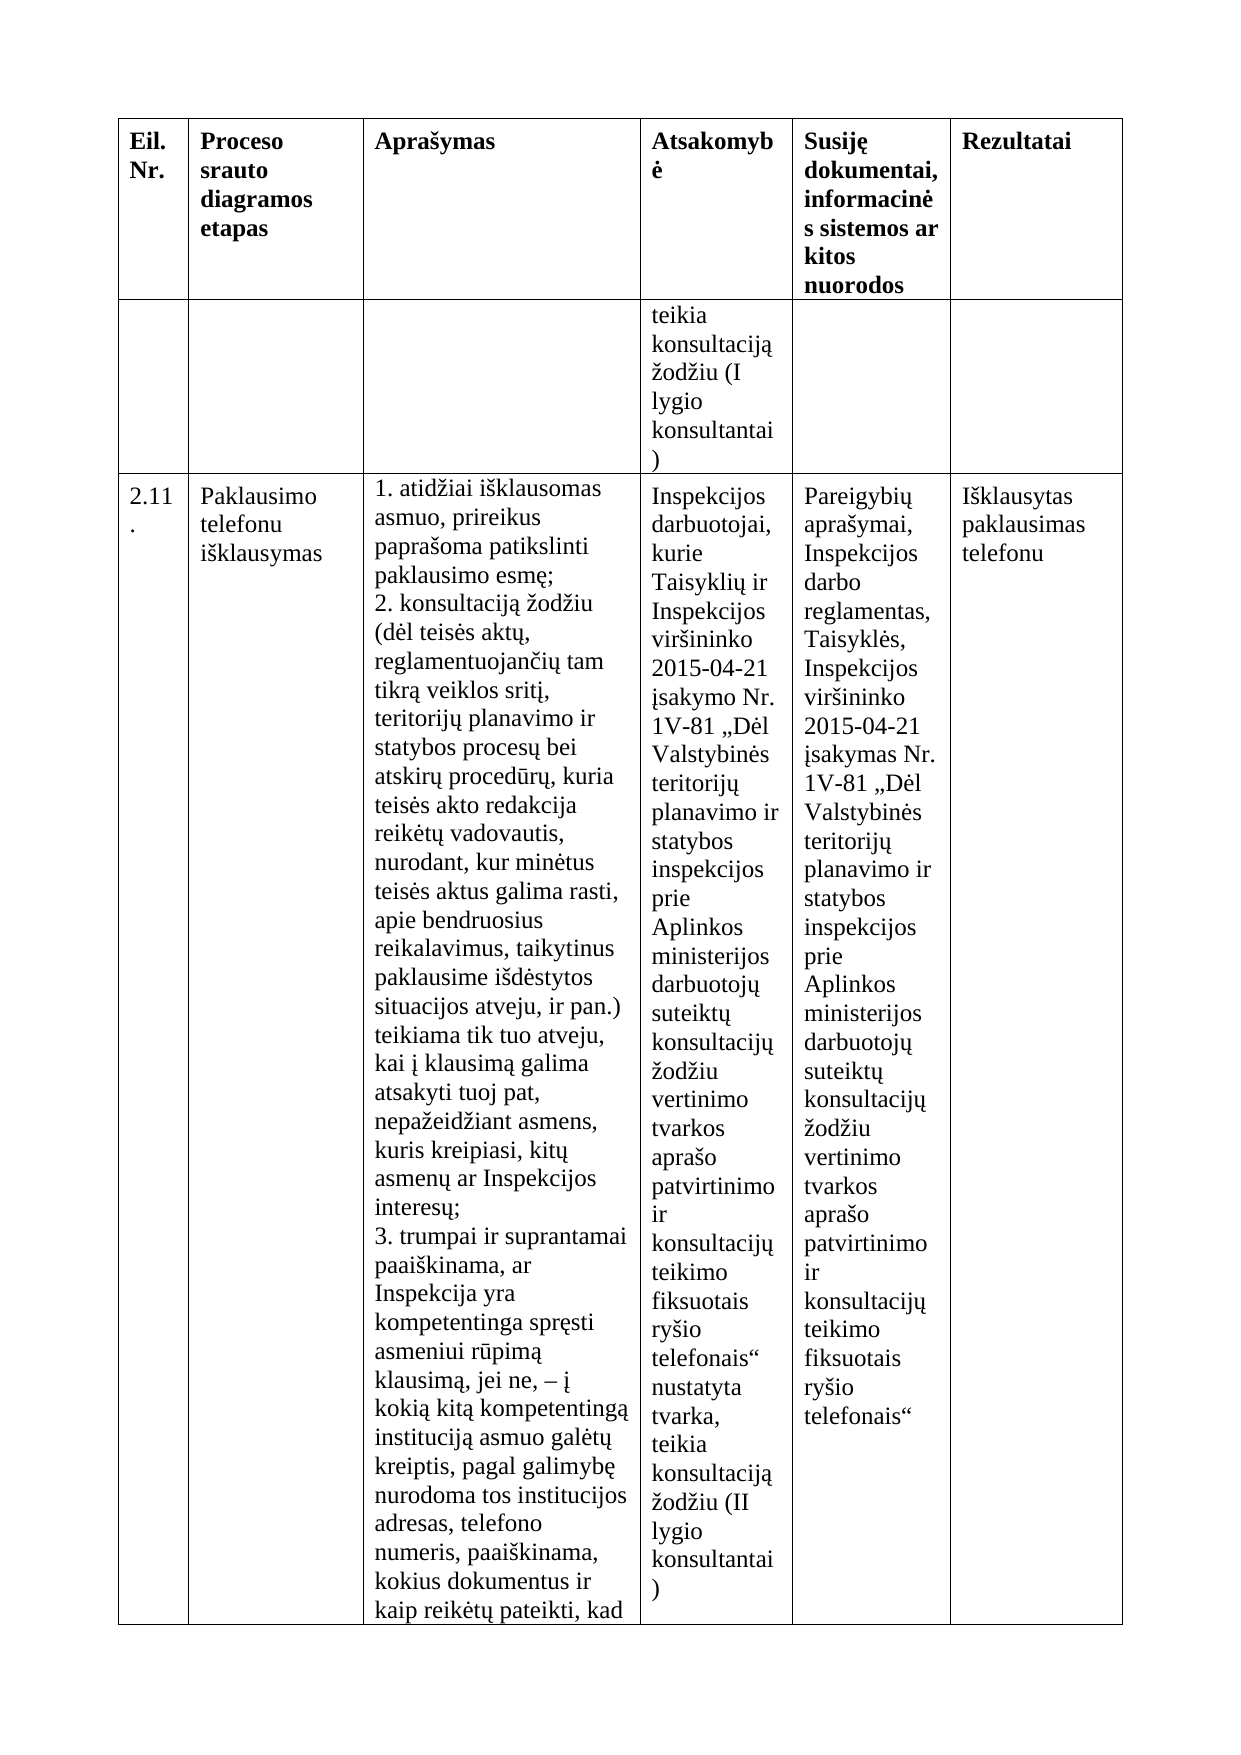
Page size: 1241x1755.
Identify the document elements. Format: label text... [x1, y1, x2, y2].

table_header Proceso srauto diagramos etapas [189, 119, 363, 299]
table_cell 2.11. [119, 474, 188, 1623]
table_header Eil. Nr. [119, 119, 188, 299]
table_cell 1. atidžiai išklausomas asmuo, prireikus paprašoma patikslinti paklausimo esmę; 2. konsultaciją žodžiu (dėl teisės aktų, reglamentuojančių tam tikrą veiklos sritį, teritorijų planavimo ir statybos procesų bei atskirų procedūrų, kuria teisės akto redakcija reikėtų vadovautis, nurodant, kur minėtus teisės aktus galima rasti, apie bendruosius reikalavimus, taikytinus paklausime išdėstytos situacijos atveju, ir pan.) teikiama tik tuo atveju, kai į klausimą galima atsakyti tuoj pat, nepažeidžiant asmens, kuris kreipiasi, kitų asmenų ar Inspekcijos interesų; 3. trumpai ir suprantamai paaiškinama, ar Inspekcija yra kompetentinga spręsti asmeniui rūpimą klausimą, jei ne, – į kokią kitą kompetentingą instituciją asmuo galėtų kreiptis, pagal galimybę nurodoma tos institucijos adresas, telefono numeris, paaiškinama, kokius dokumentus ir kaip reikėtų pateikti, kad [364, 474, 640, 1623]
table_header Atsakomybė [641, 119, 792, 299]
table_cell Pareigybių aprašymai, Inspekcijos darbo reglamentas, Taisyklės, Inspekcijos viršininko 2015-04-21 įsakymas Nr. 1V-81 „Dėl Valstybinės teritorijų planavimo ir statybos inspekcijos prie Aplinkos ministerijos darbuotojų suteiktų konsultacijų žodžiu vertinimo tvarkos aprašo patvirtinimo ir konsultacijų teikimo fiksuotais ryšio telefonais“ [793, 474, 950, 1623]
table_cell [951, 300, 1122, 472]
table_cell Inspekcijos darbuotojai, kurie Taisyklių ir Inspekcijos viršininko 2015-04-21 įsakymo Nr. 1V-81 „Dėl Valstybinės teritorijų planavimo ir statybos inspekcijos prie Aplinkos ministerijos darbuotojų suteiktų konsultacijų žodžiu vertinimo tvarkos aprašo patvirtinimo ir konsultacijų teikimo fiksuotais ryšio telefonais“ nustatyta tvarka, teikia konsultaciją žodžiu (II lygio konsultantai) [641, 474, 792, 1623]
table_header Rezultatai [951, 119, 1122, 299]
table_cell [119, 300, 188, 472]
table_header Aprašymas [364, 119, 640, 299]
table_header Susiję dokumentai, informacinės sistemos ar kitos nuorodos [793, 119, 950, 299]
table_cell teikia konsultaciją žodžiu (I lygio konsultantai) [641, 300, 792, 472]
table_cell [793, 300, 950, 472]
table_cell Paklausimo telefonu išklausymas [189, 474, 363, 1623]
table_cell [364, 300, 640, 472]
table_cell Išklausytas paklausimas telefonu [951, 474, 1122, 1623]
table_cell [189, 300, 363, 472]
